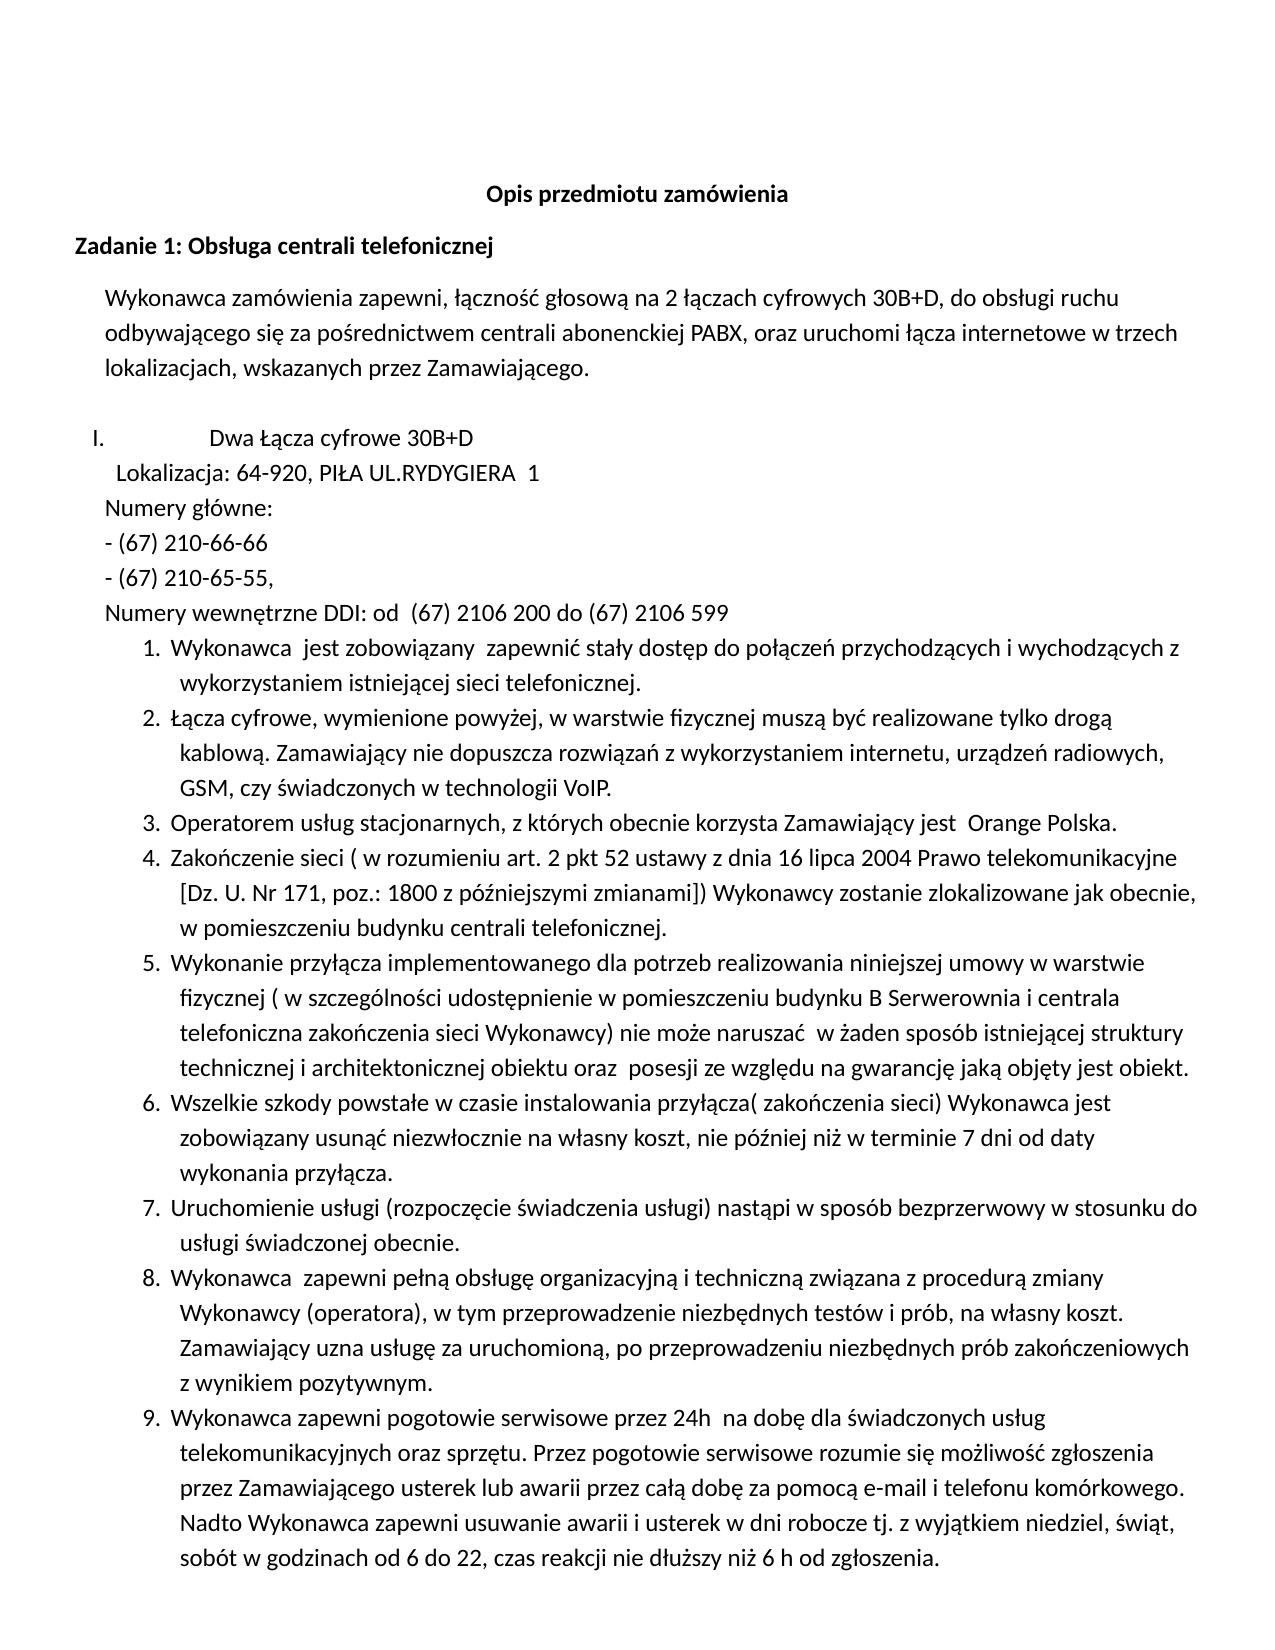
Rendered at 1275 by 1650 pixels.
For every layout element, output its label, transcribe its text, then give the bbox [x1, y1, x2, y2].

text Numery wewnętrzne DDI: od (67) 2106 200 do (67) 2106 599 [104, 597, 1200, 627]
list Uruchomienie usługi (rozpoczęcie świadczenia usługi) nastąpi w sposób bezprzerwowy w stosunku do usługi świadczonej obecnie. [142, 1192, 1200, 1257]
text - (67) 210-65-55, [104, 562, 1200, 592]
list Wykonawca zapewni pogotowie serwisowe przez 24h na dobę dla świadczonych usług telekomunikacyjnych oraz sprzętu. Przez pogotowie serwisowe rozumie się możliwość zgłoszenia przez Zamawiającego usterek lub awarii przez całą dobę za pomocą e-mail i telefonu komórkowego. Nadto Wykonawca zapewni usuwanie awarii i usterek w dni robocze tj. z wyjątkiem niedziel, świąt, sobót w godzinach od 6 do 22, czas reakcji nie dłuższy niż 6 h od zgłoszenia. [142, 1402, 1200, 1572]
text Numery główne: [104, 492, 1200, 522]
list Wykonawca jest zobowiązany zapewnić stały dostęp do połączeń przychodzących i wychodzących z wykorzystaniem istniejącej sieci telefonicznej. [142, 632, 1200, 697]
list Zakończenie sieci ( w rozumieniu art. 2 pkt 52 ustawy z dnia 16 lipca 2004 Prawo telekomunikacyjne [Dz. U. Nr 171, poz.: 1800 z późniejszymi zmianami]) Wykonawcy zostanie zlokalizowane jak obecnie, w pomieszczeniu budynku centrali telefonicznej. [142, 842, 1200, 942]
list Wykonawca zapewni pełną obsługę organizacyjną i techniczną związana z procedurą zmiany Wykonawcy (operatora), w tym przeprowadzenie niezbędnych testów i prób, na własny koszt. Zamawiający uzna usługę za uruchomioną, po przeprowadzeniu niezbędnych prób zakończeniowych z wynikiem pozytywnym. [142, 1262, 1200, 1397]
text Lokalizacja: 64-920, PIŁA UL.RYDYGIERA 1 [104, 457, 1200, 487]
list Operatorem usług stacjonarnych, z których obecnie korzysta Zamawiający jest Orange Polska. [142, 807, 1200, 837]
list Wykonanie przyłącza implementowanego dla potrzeb realizowania niniejszej umowy w warstwie fizycznej ( w szczególności udostępnienie w pomieszczeniu budynku B Serwerownia i centrala telefoniczna zakończenia sieci Wykonawcy) nie może naruszać w żaden sposób istniejącej struktury technicznej i architektonicznej obiektu oraz posesji ze względu na gwarancję jaką objęty jest obiekt. [142, 947, 1200, 1082]
text Opis przedmiotu zamówienia [75, 178, 1200, 209]
list Dwa Łącza cyfrowe 30B+D [104, 422, 1200, 452]
list Wykonawca zamówienia zapewni, łączność głosową na 2 łączach cyfrowych 30B+D, do obsługi ruchu odbywającego się za pośrednictwem centrali abonenckiej PABX, oraz uruchomi łącza internetowe w trzech lokalizacjach, wskazanych przez Zamawiającego. [104, 282, 1200, 382]
text - (67) 210-66-66 [104, 527, 1200, 557]
list Łącza cyfrowe, wymienione powyżej, w warstwie fizycznej muszą być realizowane tylko drogą kablową. Zamawiający nie dopuszcza rozwiązań z wykorzystaniem internetu, urządzeń radiowych, GSM, czy świadczonych w technologii VoIP. [142, 702, 1200, 802]
list Wszelkie szkody powstałe w czasie instalowania przyłącza( zakończenia sieci) Wykonawca jest zobowiązany usunąć niezwłocznie na własny koszt, nie później niż w terminie 7 dni od daty wykonania przyłącza. [142, 1087, 1200, 1187]
text Zadanie 1: Obsługa centrali telefonicznej [75, 230, 1200, 261]
